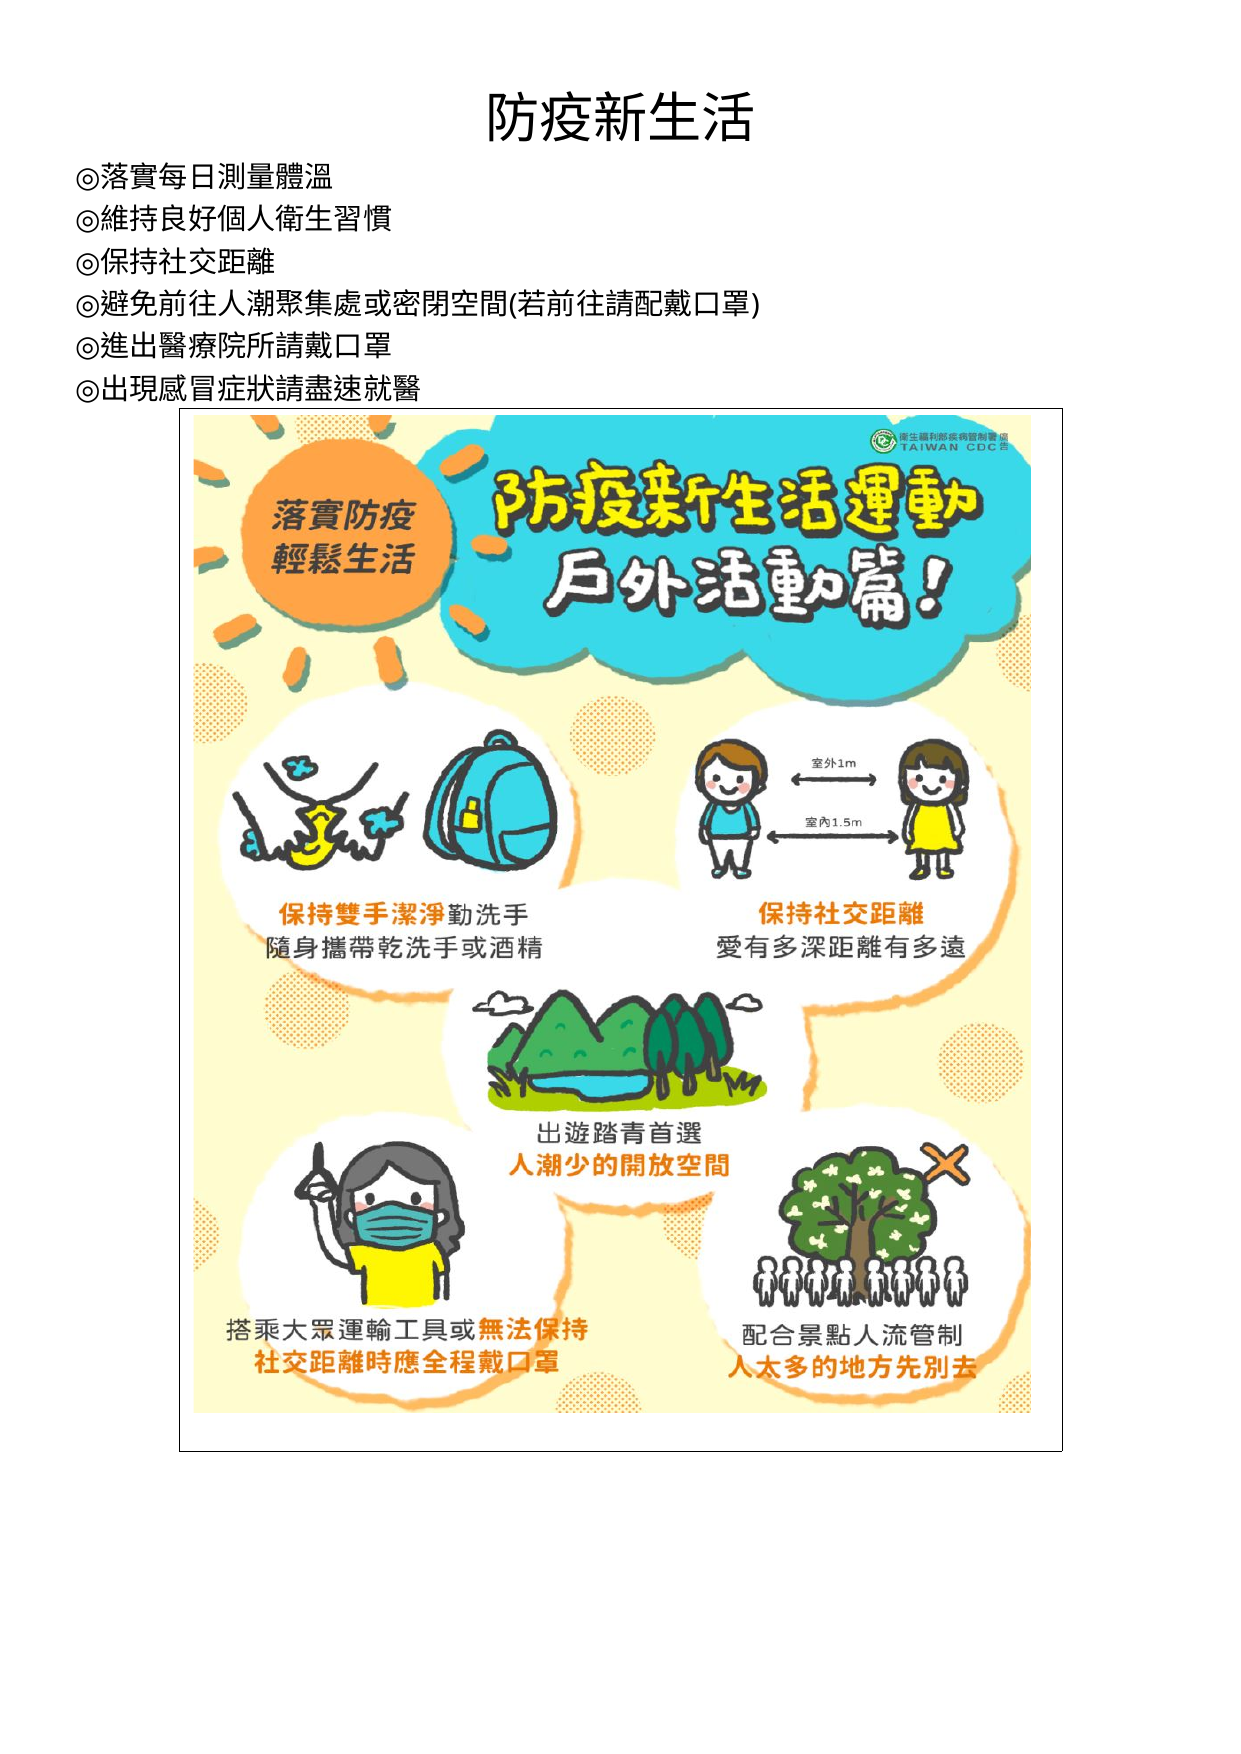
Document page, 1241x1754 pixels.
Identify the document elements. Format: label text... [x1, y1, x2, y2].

picture [193, 415, 1031, 1413]
text ◎進出醫療院所請戴口罩 [75, 323, 1165, 365]
text ◎避免前往人潮聚集處或密閉空間(若前往請配戴口罩) [75, 281, 1165, 323]
text ◎出現感冒症狀請盡速就醫 [75, 365, 1165, 408]
text ◎維持良好個人衛生習慣 [75, 196, 1165, 238]
text ◎落實每日測量體溫 [75, 153, 1165, 196]
text ◎保持社交距離 [75, 238, 1165, 281]
text 防疫新生活 [75, 75, 1165, 153]
